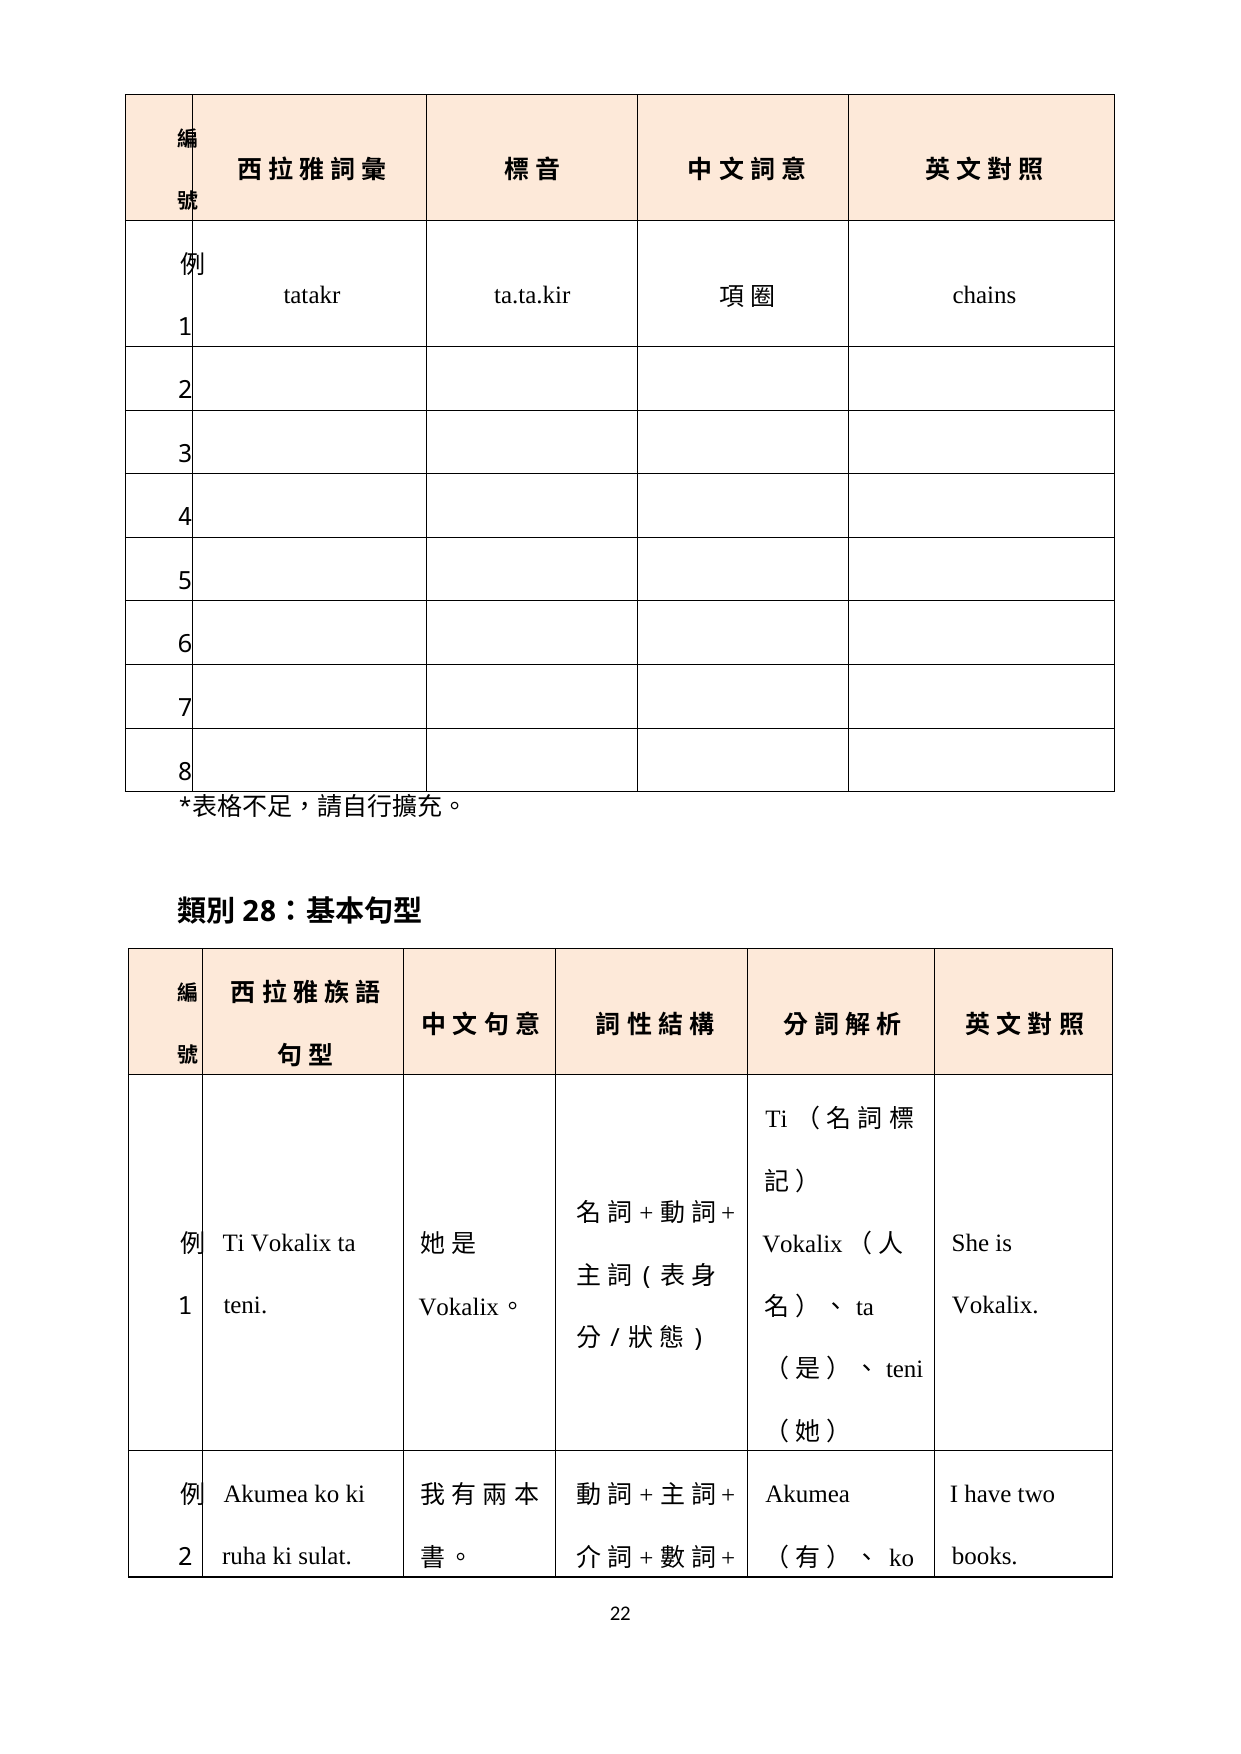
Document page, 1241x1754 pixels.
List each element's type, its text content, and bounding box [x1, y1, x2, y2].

table_cell She is Vokalix. [935, 1075, 1112, 1450]
table_cell I have two books. [935, 1451, 1112, 1576]
table_header 分詞解析 [748, 949, 934, 1074]
table_header 西拉雅族語句型 [203, 949, 403, 1074]
table_cell 8 [126, 729, 192, 791]
table_header 編號 [129, 949, 202, 1074]
table_cell 動詞+主詞+介詞+數詞+ [556, 1451, 747, 1576]
table_cell [427, 665, 637, 727]
table_cell [427, 347, 637, 410]
table_cell Ti（名詞標記） Vokalix（人名）、ta（是）、teni（她） [748, 1075, 934, 1450]
table_cell [849, 601, 1114, 664]
table_cell [638, 347, 848, 410]
table_cell 7 [126, 665, 192, 727]
table_header 中文句意 [404, 949, 555, 1074]
table_cell [638, 538, 848, 600]
table_cell 6 [126, 601, 192, 664]
table_cell ta.ta.kir [427, 221, 637, 346]
table_cell [427, 474, 637, 537]
table_cell [638, 729, 848, 791]
table_cell [193, 474, 426, 537]
table_cell 4 [126, 474, 192, 537]
table_cell [193, 665, 426, 727]
table_cell Akumea（有）、ko [748, 1451, 934, 1576]
table_cell 5 [126, 538, 192, 600]
table_cell 例2 [129, 1451, 202, 1576]
table_cell [427, 538, 637, 600]
table_cell [849, 665, 1114, 727]
table_cell [193, 347, 426, 410]
table_cell Ti Vokalix ta teni. [203, 1075, 403, 1450]
text 類別28：基本句型 [177, 879, 1063, 929]
table_cell 項圈 [638, 221, 848, 346]
table_cell chains [849, 221, 1114, 346]
table_cell 例1 [129, 1075, 202, 1450]
table_cell [193, 411, 426, 473]
table_cell [849, 538, 1114, 600]
table_cell [193, 601, 426, 664]
table_cell [638, 474, 848, 537]
table_cell [427, 411, 637, 473]
table_header 詞性結構 [556, 949, 747, 1074]
text *表格不足，請自行擴充。 [177, 792, 1063, 821]
table_header 中文詞意 [638, 95, 848, 220]
table_cell 她是Vokalix。 [404, 1075, 555, 1450]
table_cell 我有兩本書。 [404, 1451, 555, 1576]
table_cell [849, 474, 1114, 537]
table_cell 2 [126, 347, 192, 410]
table_header 西拉雅詞彙 [193, 95, 426, 220]
table_cell 名詞+動詞+主詞(表身分/狀態) [556, 1075, 747, 1450]
table_cell 3 [126, 411, 192, 473]
table_cell [849, 411, 1114, 473]
table_header 英文對照 [935, 949, 1112, 1074]
table_header 英文對照 [849, 95, 1114, 220]
table_cell tatakr [193, 221, 426, 346]
table_cell [638, 411, 848, 473]
table_cell Akumea ko ki ruha ki sulat. [203, 1451, 403, 1576]
table_cell [427, 729, 637, 791]
table_cell [849, 729, 1114, 791]
table_cell [427, 601, 637, 664]
table_cell 例1 [126, 221, 192, 346]
table_header 編號 [126, 95, 192, 220]
table_cell [638, 665, 848, 727]
table_cell [193, 729, 426, 791]
table_header 標音 [427, 95, 637, 220]
table_cell [193, 538, 426, 600]
table_cell [849, 347, 1114, 410]
table_cell [638, 601, 848, 664]
